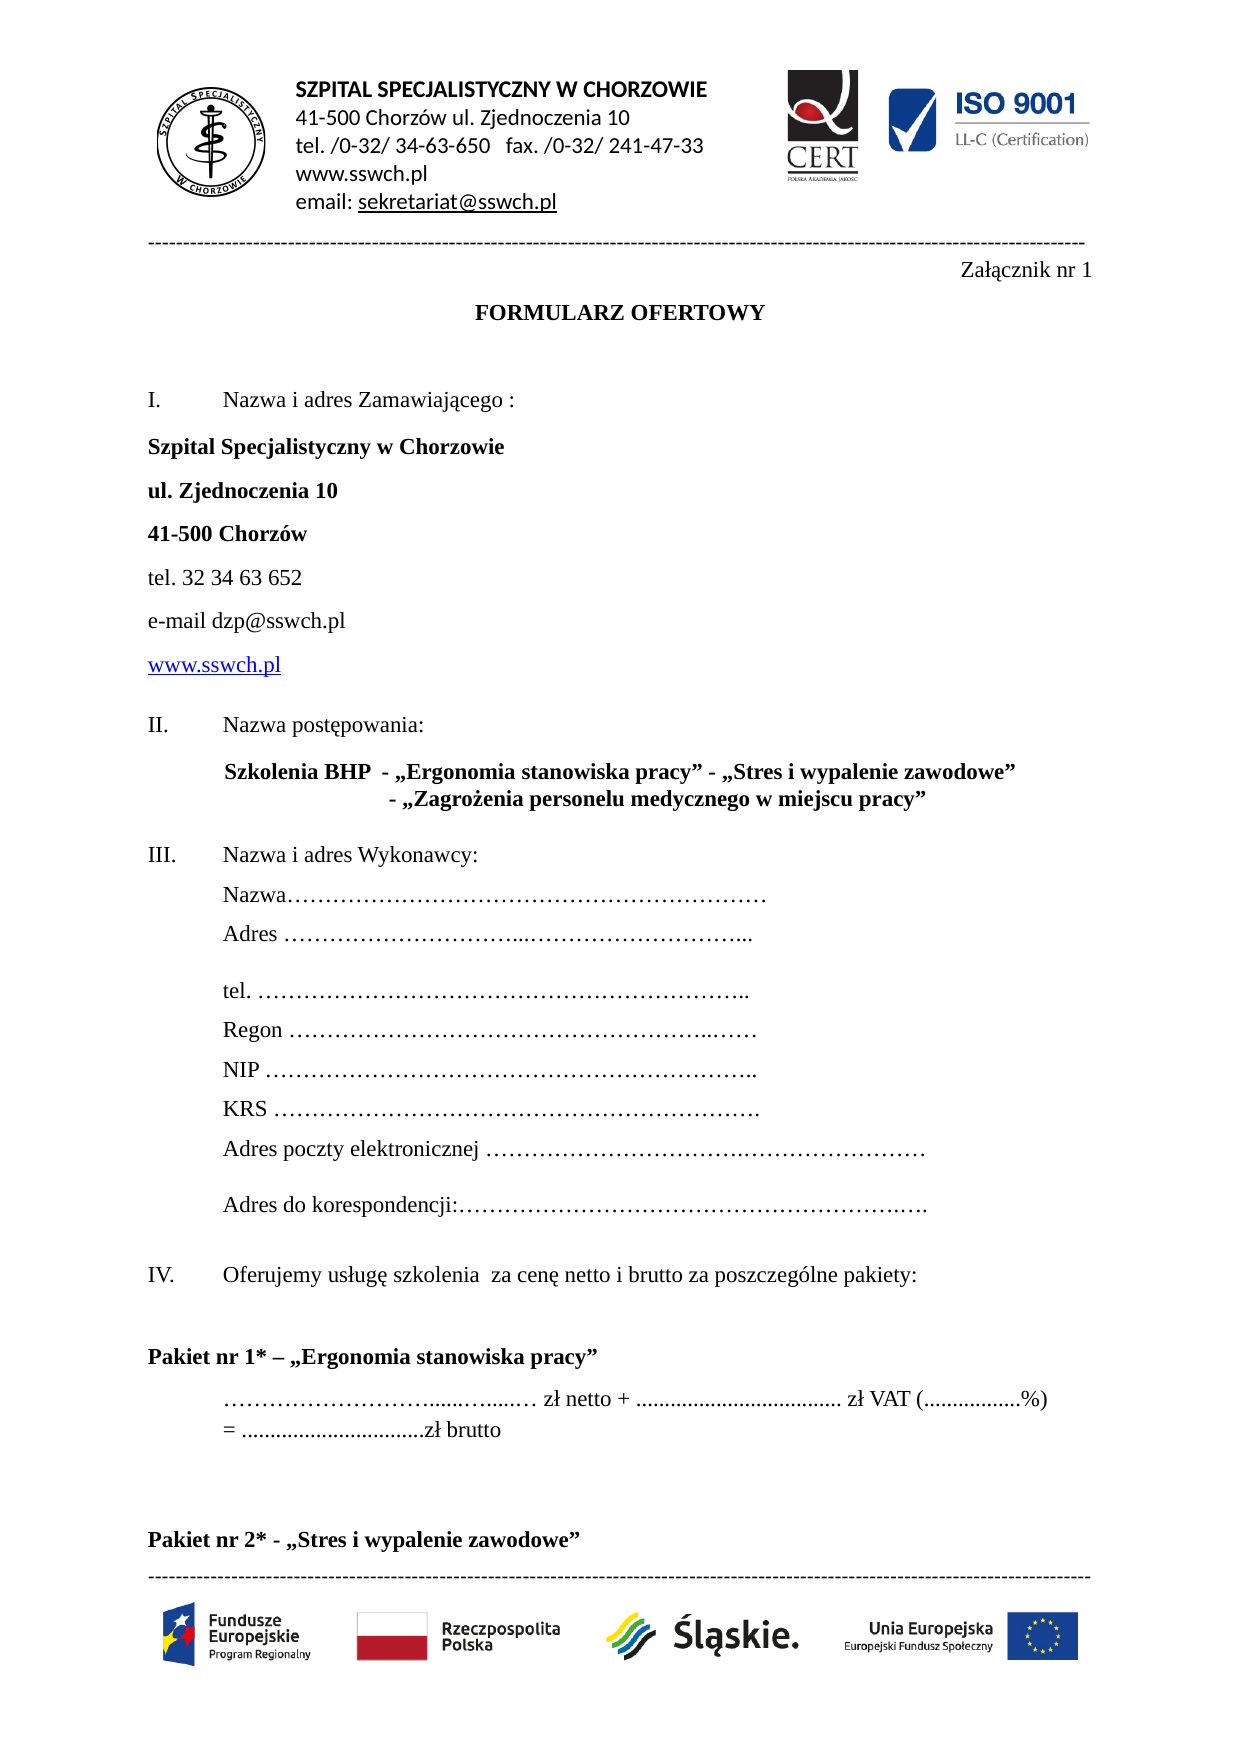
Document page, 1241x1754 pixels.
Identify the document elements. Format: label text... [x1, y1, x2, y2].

text e-mail dzp@sswch.pl [148, 607, 1093, 634]
list Nazwa i adres Wykonawcy: Nazwa……………………………………………………… Adres …………………………...………………………... [148, 842, 1093, 947]
list Oferujemy usługę szkolenia za cenę netto i brutto za poszczególne pakiety: [148, 1261, 1093, 1287]
text tel. 32 34 63 652 [148, 564, 1093, 590]
text - „Zagrożenia personelu medycznego w miejscu pracy” [223, 785, 1093, 811]
text www.sswch.pl [148, 651, 1093, 677]
text Szkolenia BHP - „Ergonomia stanowiska pracy” - „Stres i wypalenie zawodowe” [148, 758, 1093, 784]
text Załącznik nr 1 [148, 256, 1093, 282]
text Pakiet nr 1* – „Ergonomia stanowiska pracy” [148, 1343, 1093, 1369]
text Szpital Specjalistyczny w Chorzowie [148, 433, 1093, 459]
list Nazwa postępowania: [148, 711, 1093, 738]
list ………………………......….....… zł netto + .................................... zł VAT (.................%) = ................................zł brutto [223, 1385, 1093, 1442]
text ul. Zjednoczenia 10 [148, 477, 1093, 503]
text 41-500 Chorzów [148, 520, 1093, 547]
text tel. ……………………………………………………….. Regon ………………………………………………..…… NIP ……………………………………………………….. KRS ………………………………………………………. Adres poczty elektronicznej …………………………….…………………… [223, 977, 1093, 1161]
text Adres do korespondencji:………………………………………………….…. [223, 1191, 1093, 1244]
text FORMULARZ OFERTOWY [148, 299, 1093, 326]
list Nazwa i adres Zamawiającego : [148, 386, 1093, 413]
text Pakiet nr 2* - „Stres i wypalenie zawodowe” [148, 1526, 1093, 1553]
